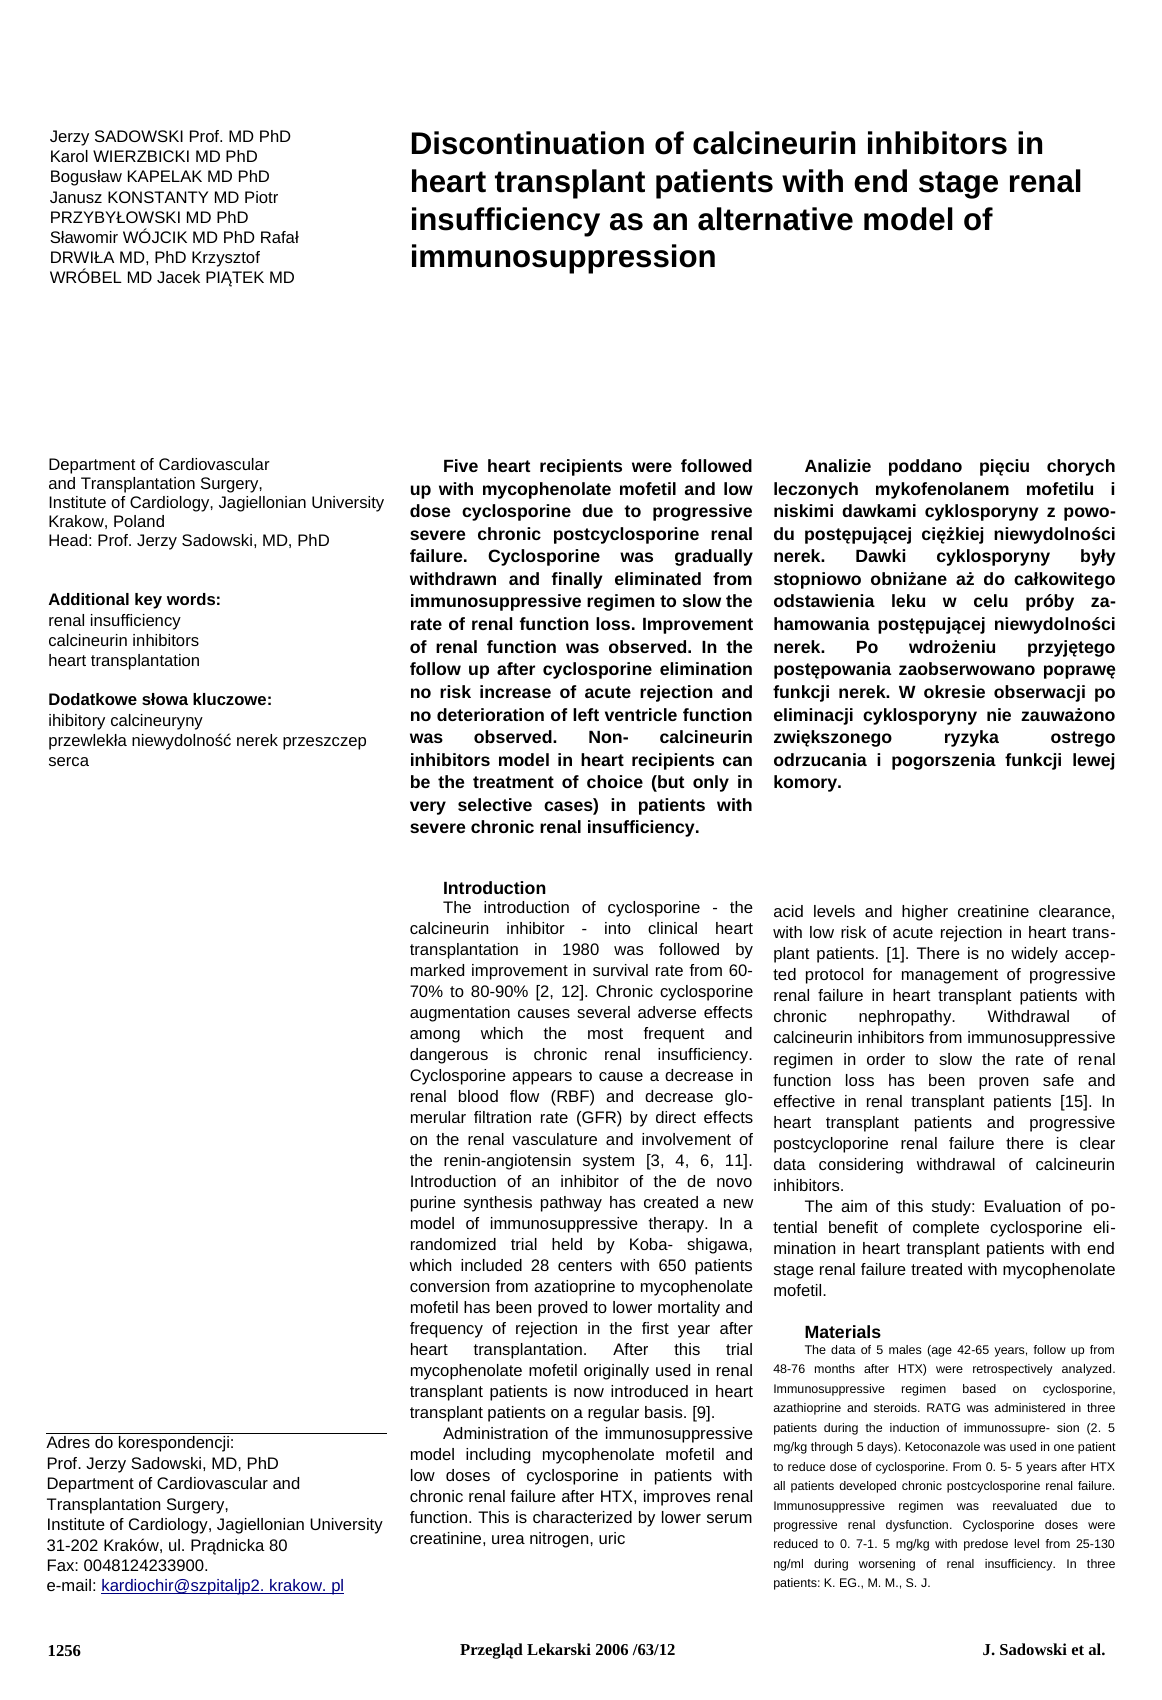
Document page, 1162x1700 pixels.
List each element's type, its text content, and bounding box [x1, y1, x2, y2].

text Five heart recipients were followed up with mycophenolate mofetil and low dose cyclosporine due to progressive severe chronic postcyclosporine renal failure. Cyclosporine was gradually withdrawn and finally eliminated from immunosuppressive regimen to slow the rate of renal function loss. Impro­vement of renal function was obse­rved. In the follow up after cyclospori­ne elimination no risk increase of acu­te rejection and no deterioration of left ventricle function was observed. Non- calcineurin inhibitors model in heart recipients can be the treatment of cho­ice (but only in very selective cases) in patients with severe chronic renal insufficiency. [409, 456, 753, 838]
text calcineurin inhibitors [48, 631, 389, 650]
text acid levels and higher creatinine clearance, with low risk of acute rejection in heart trans­plant patients. [1]. There is no widely accep­ted protocol for management of progressi­ve renal failure in heart transplant patients with chronic nephropathy. Withdrawal of calcineurin inhibitors from immunosuppres­sive regimen in order to slow the rate of re­nal function loss has been proven safe and effective in renal transplant patients [15]. In heart transplant patients and progressive postcycloporine renal failure there is clear data considering withdrawal of calcineurin inhibitors. [773, 902, 1116, 1195]
text 1256 [47, 1641, 86, 1660]
text Analizie poddano pięciu chorych leczonych mykofenolanem mofetilu i niskimi dawkami cyklosporyny z powo­du postępującej ciężkiej niewydolno­ści nerek. Dawki cyklosporyny były stopniowo obniżane aż do całkowite­go odstawienia leku w celu próby za­hamowania postępującej niewydolno­ści nerek. Po wdrożeniu przyjętego postępowania zaobserwowano popra­wę funkcji nerek. W okresie obserwa­cji po eliminacji cyklosporyny nie za­uważono zwiększonego ryzyka ostre­go odrzucania i pogorszenia funkcji lewej komory. [773, 456, 1116, 792]
subtitle Introduction [409, 877, 753, 898]
text The data of 5 males (age 42-65 years, follow up from 48-76 months after HTX) were retrospectively ana­lyzed. Immunosuppressive regimen based on cyclospo­rine, azathioprine and steroids. RATG was administered in three patients during the induction of immunossupre- sion (2. 5 mg/kg through 5 days). Ketoconazole was used in one patient to reduce dose of cyclosporine. From 0. 5- 5 years after HTX all patients developed chronic post­cyclosporine renal failure. Immunosuppressive regimen was reevaluated due to progressive renal dysfunction. Cyclosporine doses were reduced to 0. 7-1. 5 mg/kg with predose level from 25-130 ng/ml during worsening of renal insufficiency. In three patients: K. EG., M. M., S. J. [773, 1342, 1116, 1590]
text Prof. Jerzy Sadowski, MD, PhD [46, 1454, 387, 1473]
text The introduction of cyclosporine - the calcineurin inhibitor - into clinical heart transplantation in 1980 was followed by marked improvement in survival rate from 60-70% to 80-90% [2, 12]. Chronic cyclospo­rine augmentation causes several adverse effects among which the most frequent and dangerous is chronic renal insufficiency. Cyclosporine appears to cause a decrease in renal blood flow (RBF) and decrease glo­merular filtration rate (GFR) by direct ef­fects on the renal vasculature and involve­ment of the renin-angiotensin system [3, 4, 6, 11]. Introduction of an inhibitor of the de novo purine synthesis pathway has cre­ated a new model of immunosuppressive therapy. In a randomized trial held by Koba- shigawa, which included 28 centers with 650 patients conversion from azatioprine to my­cophenolate mofetil has been proved to lo­wer mortality and frequency of rejection in the first year after heart transplantation. After this trial mycophenolate mofetil originally used in renal transplant patients is now in­troduced in heart transplant patients on a regular basis. [9]. [409, 898, 753, 1422]
text Institute of Cardiology, Jagiellonian University Krakow, Poland [48, 493, 389, 531]
text Additional key words: [48, 590, 389, 609]
text Adres do korespondencji: [46, 1434, 387, 1452]
text przewlekła niewydolność nerek przeszczep serca [48, 731, 389, 770]
text Head: Prof. Jerzy Sadowski, MD, PhD [48, 531, 389, 550]
text Dodatkowe słowa kluczowe: [48, 690, 389, 709]
text e-mail: kardiochir@szpitaljp2. krakow. pl [46, 1576, 387, 1595]
text heart transplantation [48, 651, 389, 670]
text J. Sadowski et al. [982, 1639, 1111, 1659]
text Department of Cardiovascular [48, 454, 389, 474]
text renal insufficiency [48, 610, 389, 629]
text Administration of the immunosuppres­sive model including mycophenolate mofe­til and low doses of cyclosporine in patients with chronic renal failure after HTX, impro­ves renal function. This is characterized by lower serum creatinine, urea nitrogen, uric [409, 1424, 753, 1548]
text Institute of Cardiology, Jagiellonian University [46, 1515, 387, 1534]
text Fax: 0048124233900. [46, 1556, 387, 1575]
text ihibitory calcineuryny [48, 710, 389, 729]
subtitle Materials [773, 1323, 1116, 1342]
text Jerzy SADOWSKI Prof. MD PhD Karol WIERZBICKI MD PhD Bogusław KAPELAK MD PhD Janusz KONSTANTY MD Piotr PRZYBYŁOWSKI MD PhD Sławomir WÓJCIK MD PhD Rafał DRWIŁA MD, PhD Krzysztof WRÓBEL MD Jacek PIĄTEK MD [49, 127, 299, 287]
text Department of Cardiovascular and Transplantation Surgery, [46, 1474, 387, 1514]
text Przegląd Lekarski 2006 /63/12 [460, 1640, 700, 1659]
text 31-202 Kraków, ul. Prądnicka 80 [46, 1535, 387, 1554]
text and Transplantation Surgery, [48, 474, 389, 493]
text Discontinuation of calcineurin inhibitors in heart transplant patients with end stage renal insufficiency as an alternative model of immunosuppression [409, 125, 1116, 274]
text The aim of this study: Evaluation of po­tential benefit of complete cyclosporine eli­mination in heart transplant patients with end stage renal failure treated with mycopheno­late mofetil. [773, 1197, 1116, 1300]
